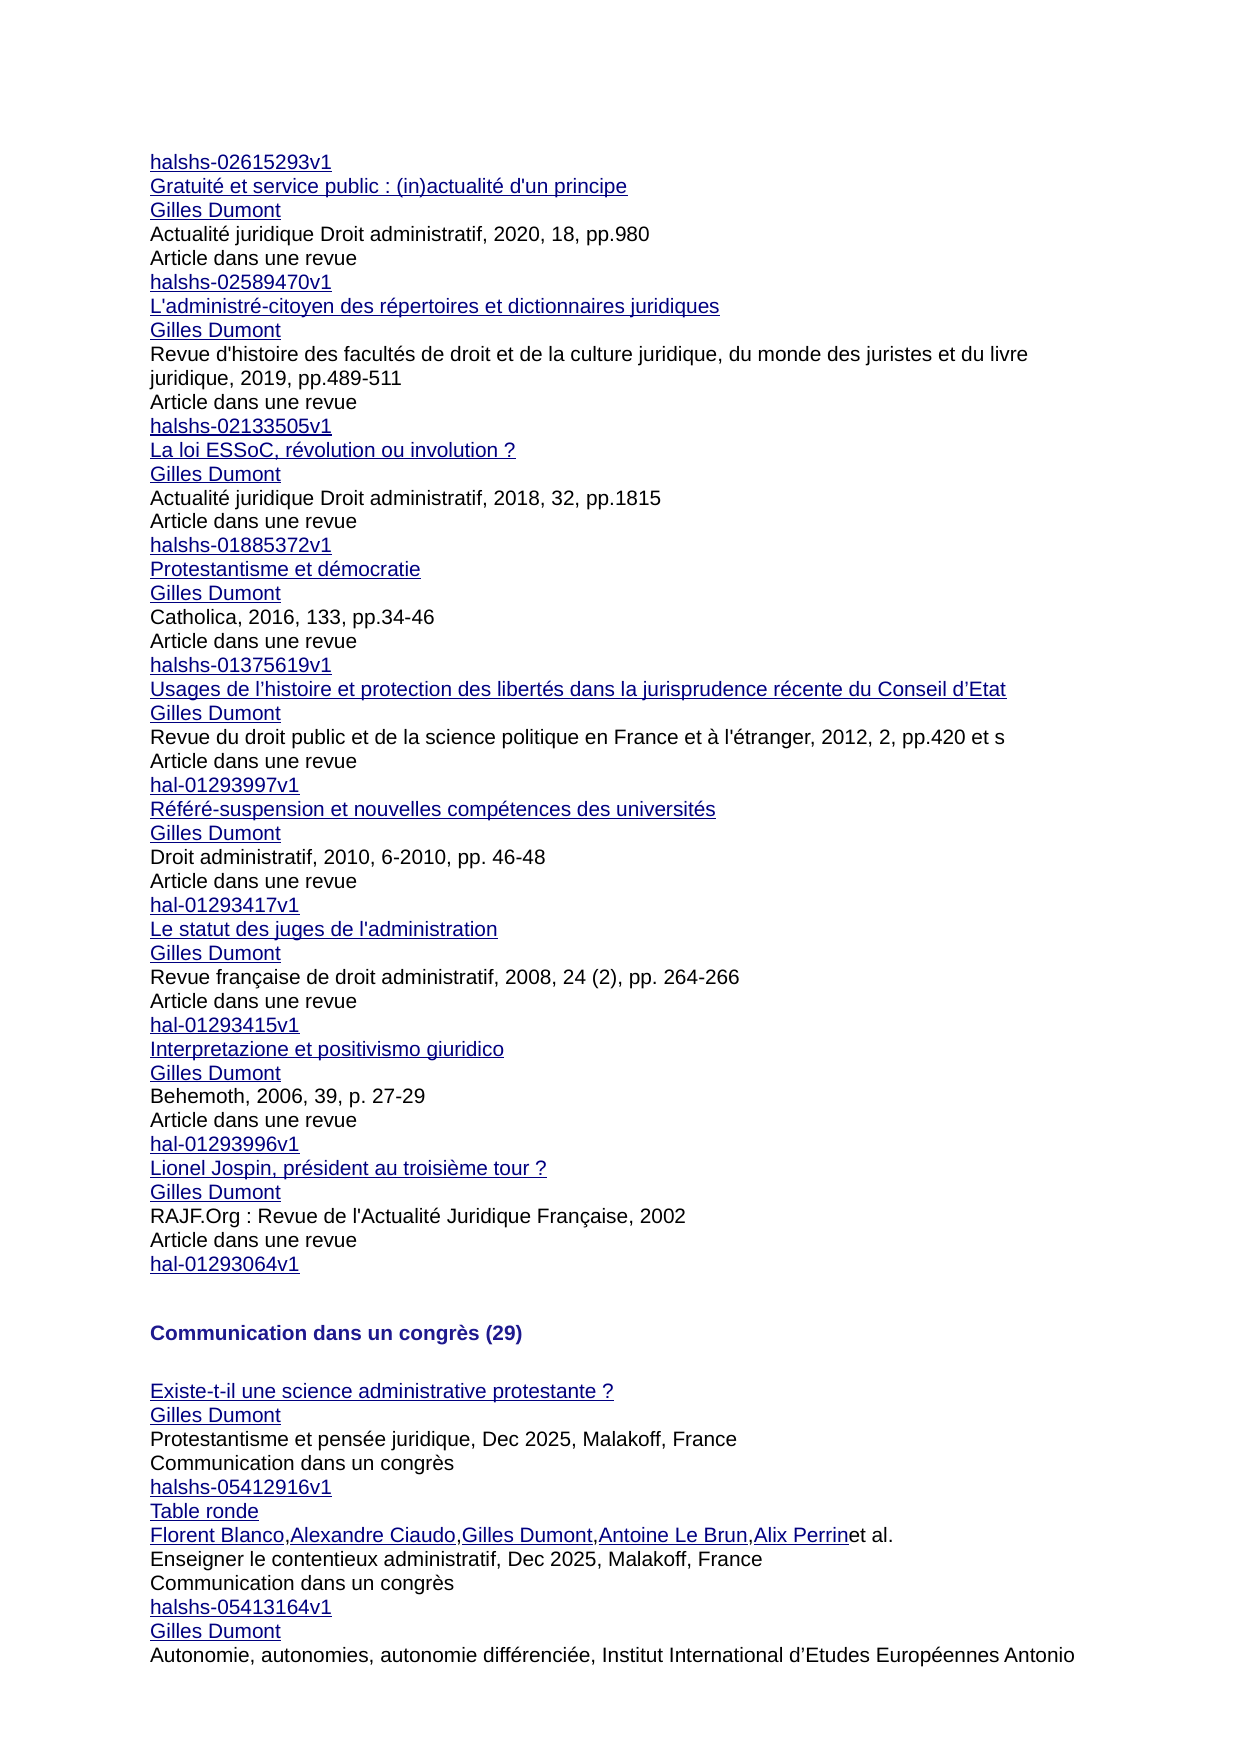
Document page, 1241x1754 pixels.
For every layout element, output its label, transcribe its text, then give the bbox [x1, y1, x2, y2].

table_cell Référé-suspension et nouvelles compétences des universités Gilles Dumont Droit administratif, 2010, 6-2010, pp. 46-48 Article dans une revue hal-01293417v1 [150, 797, 1090, 917]
table_cell Le statut des juges de l'administration Gilles Dumont Revue française de droit administratif, 2008, 24 (2), pp. 264-266 Article dans une revue hal-01293415v1 [150, 917, 1090, 1036]
table_header Existe-t-il une science administrative protestante ? Gilles Dumont Protestantisme et pensée juridique, Dec 2025, Malakoff, France Communication dans un congrès halshs-05412916v1 [150, 1379, 1090, 1499]
table_cell Gratuité et service public : (in)actualité d'un principe Gilles Dumont Actualité juridique Droit administratif, 2020, 18, pp.980 Article dans une revue halshs-02589470v1 [150, 174, 1090, 294]
table_cell halshs-02615293v1 [150, 150, 1090, 174]
table_cell Protestantisme et démocratie Gilles Dumont Catholica, 2016, 133, pp.34-46 Article dans une revue halshs-01375619v1 [150, 557, 1090, 677]
table_cell L’autonomie et la crise de l'Etat moderne. Réflexions à partir du cas de la France Gilles Dumont Autonomie, autonomies, autonomie différenciée, Institut International d’Etudes Européennes Antonio Rosmini, Nov 2025, Bolzano, Italie Communication dans un congrès halshs-05364454v1 [150, 1619, 1090, 1667]
table_cell Lionel Jospin, président au troisième tour ? Gilles Dumont RAJF.Org : Revue de l'Actualité Juridique Française, 2002 Article dans une revue hal-01293064v1 [150, 1156, 1090, 1276]
table_cell L'administré-citoyen des répertoires et dictionnaires juridiques Gilles Dumont Revue d'histoire des facultés de droit et de la culture juridique, du monde des juristes et du livre juridique, 2019, pp.489-511 Article dans une revue halshs-02133505v1 [150, 294, 1090, 437]
table_cell Table ronde Florent Blanco,Alexandre Ciaudo,Gilles Dumont,Antoine Le Brun,Alix Perrinet al. Enseigner le contentieux administratif, Dec 2025, Malakoff, France Communication dans un congrès halshs-05413164v1 [150, 1499, 1090, 1619]
subtitle Communication dans un congrès (29) [150, 1321, 1090, 1345]
table_cell La loi ESSoC, révolution ou involution ? Gilles Dumont Actualité juridique Droit administratif, 2018, 32, pp.1815 Article dans une revue halshs-01885372v1 [150, 438, 1090, 557]
table_cell Usages de l’histoire et protection des libertés dans la jurisprudence récente du Conseil d’Etat Gilles Dumont Revue du droit public et de la science politique en France et à l'étranger, 2012, 2, pp.420 et s Article dans une revue hal-01293997v1 [150, 677, 1090, 797]
table_cell Interpretazione et positivismo giuridico Gilles Dumont Behemoth, 2006, 39, p. 27-29 Article dans une revue hal-01293996v1 [150, 1036, 1090, 1156]
